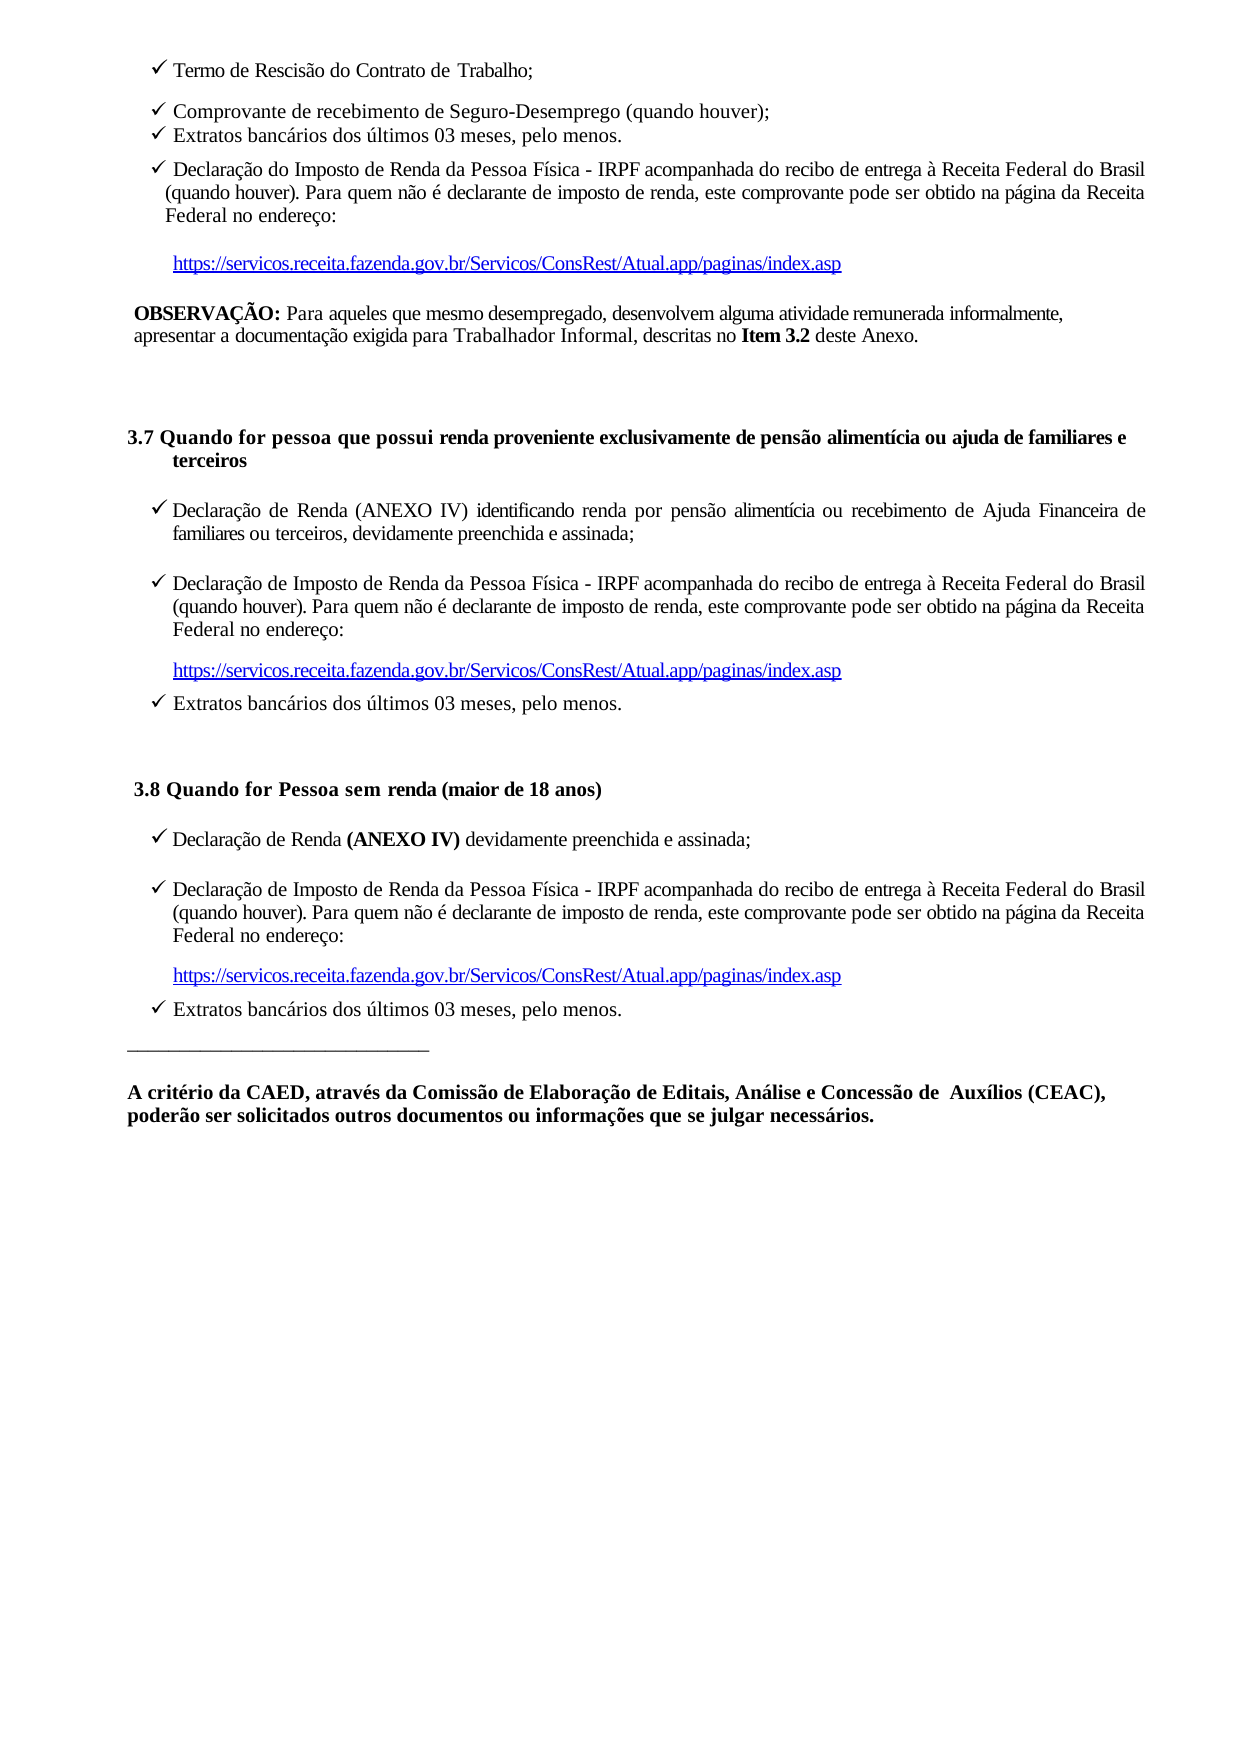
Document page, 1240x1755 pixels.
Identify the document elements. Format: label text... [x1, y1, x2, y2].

text https://servicos.receita.fazenda.gov.br/Servicos/ConsRest/Atual.app/paginas/index.asp [173, 251, 1146, 274]
list Declaração de Renda (ANEXO IV) devidamente preenchida e assinada; [150, 828, 1146, 851]
list Termo de Rescisão do Contrato de Trabalho; [150, 58, 1146, 83]
text A critério da CAED, através da Comissão de Elaboração de Editais, Análise e Concessão de Auxílios (CEAC), poderão ser solicitados outros documentos ou informações que se julgar necessários. [127, 1081, 1146, 1127]
text OBSERVAÇÃO: Para aqueles que mesmo desempregado, desenvolvem alguma atividade remunerada informalmente, apresentar a documentação exigida para Trabalhador Informal, descritas no Item 3.2 deste Anexo. [133, 302, 1146, 347]
list Declaração de Imposto de Renda da Pessoa Física - IRPF acompanhada do recibo de entrega à Receita Federal do Brasil (quando houver). Para quem não é declarante de imposto de renda, este comprovante pode ser obtido na página da Receita Federal no endereço: [150, 572, 1146, 641]
text https://servicos.receita.fazenda.gov.br/Servicos/ConsRest/Atual.app/paginas/index.asp [173, 963, 1146, 987]
list Declaração de Imposto de Renda da Pessoa Física - IRPF acompanhada do recibo de entrega à Receita Federal do Brasil (quando houver). Para quem não é declarante de imposto de renda, este comprovante pode ser obtido na página da Receita Federal no endereço: [150, 878, 1146, 947]
list Declaração de Renda (ANEXO IV) identificando renda por pensão alimentícia ou recebimento de Ajuda Financeira de familiares ou terceiros, devidamente preenchida e assinada; [150, 499, 1146, 545]
list Extratos bancários dos últimos 03 meses, pelo menos. [150, 123, 1146, 147]
list Comprovante de recebimento de Seguro-Desemprego (quando houver); [150, 99, 1146, 123]
list Extratos bancários dos últimos 03 meses, pelo menos. [150, 691, 1146, 715]
subtitle 3.7 Quando for pessoa que possui renda proveniente exclusivamente de pensão alimentícia ou ajuda de familiares e terceiros [127, 426, 1146, 472]
list Extratos bancários dos últimos 03 meses, pelo menos. [150, 997, 1146, 1021]
list Declaração do Imposto de Renda da Pessoa Física - IRPF acompanhada do recibo de entrega à Receita Federal do Brasil (quando houver). Para quem não é declarante de imposto de renda, este comprovante pode ser obtido na página da Receita Federal no endereço: [150, 158, 1146, 227]
text https://servicos.receita.fazenda.gov.br/Servicos/ConsRest/Atual.app/paginas/index.asp [173, 657, 1146, 682]
subtitle 3.8 Quando for Pessoa sem renda (maior de 18 anos) [133, 777, 1146, 801]
text _____________________________ [127, 1032, 1146, 1054]
